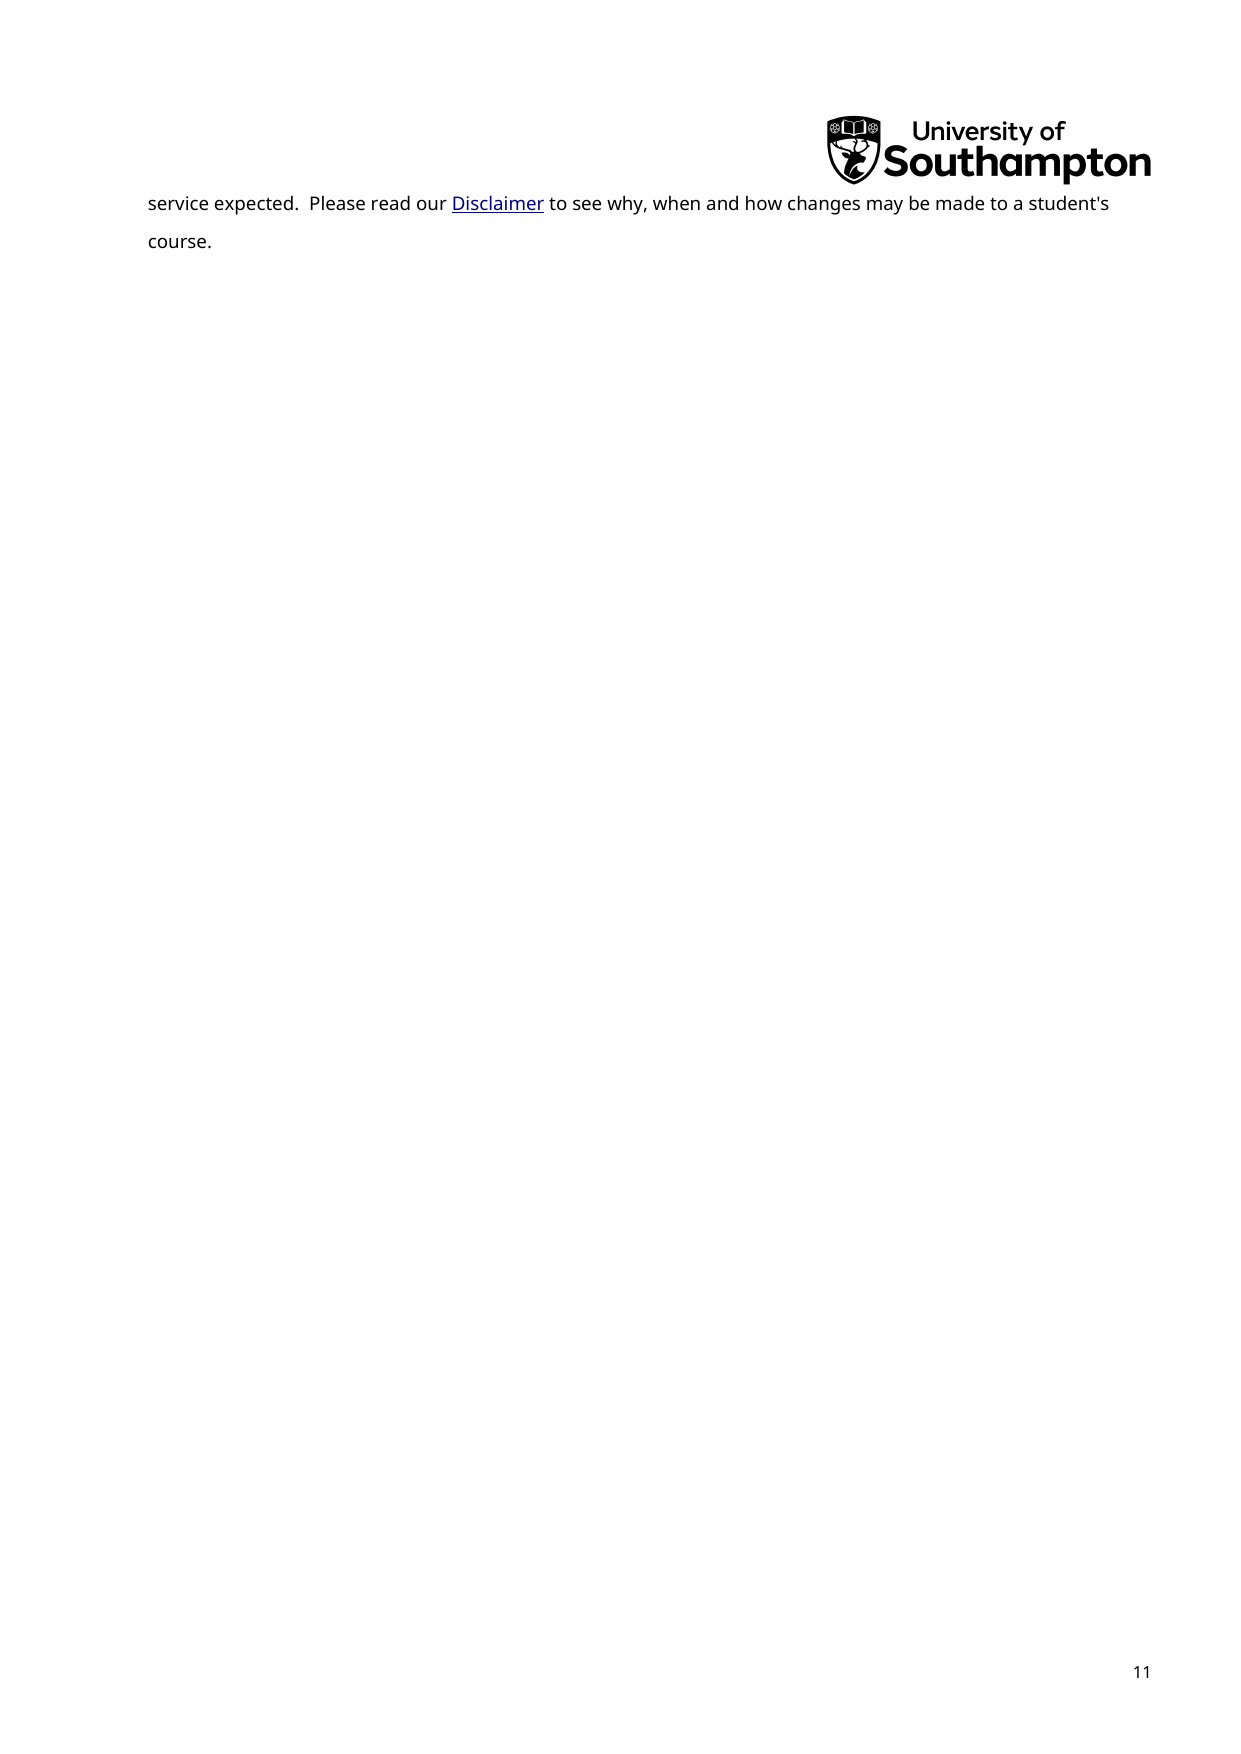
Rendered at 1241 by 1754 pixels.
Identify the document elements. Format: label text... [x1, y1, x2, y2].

text service expected. Please read our Disclaimer to see why, when and how changes may be made to a student's course. [148, 190, 1152, 254]
